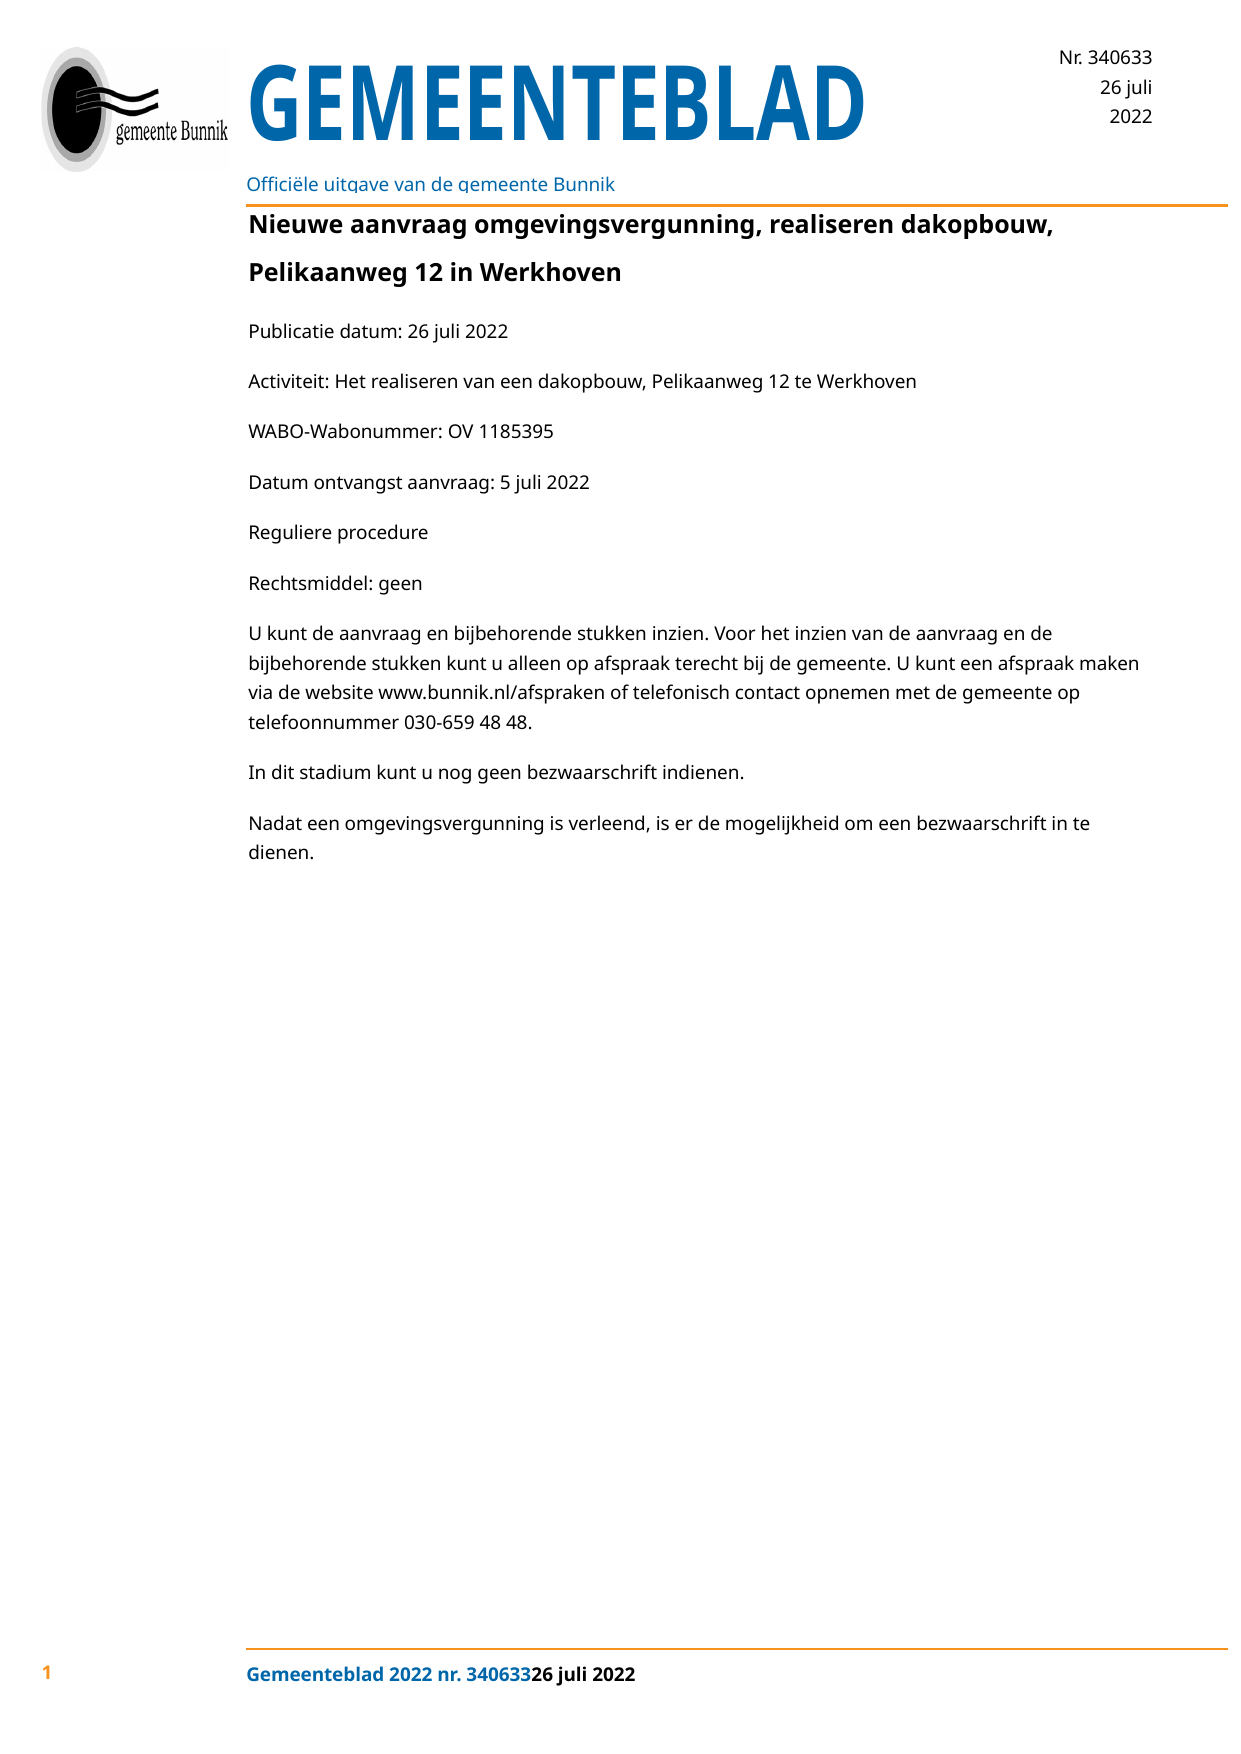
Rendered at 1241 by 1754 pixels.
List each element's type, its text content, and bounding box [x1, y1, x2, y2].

text WABO-Wabonummer: OV 1185395 [248, 419, 1152, 444]
text Datum ontvangst aanvraag: 5 juli 2022 [248, 469, 1152, 495]
text In dit stadium kunt u nog geen bezwaarschrift indienen. [248, 759, 1152, 785]
text Publicatie datum: 26 juli 2022 [248, 318, 1152, 344]
text Activiteit: Het realiseren van een dakopbouw, Pelikaanweg 12 te Werkhoven [248, 368, 1152, 394]
text Nadat een omgevingsvergunning is verleend, is er de mogelijkheid om een bezwaarschrift in te dienen. [248, 810, 1152, 865]
text Rechtsmiddel: geen [248, 570, 1152, 596]
picture [41, 47, 231, 172]
text Nieuwe aanvraag omgevingsvergunning, realiseren dakopbouw, Pelikaanweg 12 in Werkhoven [248, 207, 1152, 288]
text Reguliere procedure [248, 519, 1152, 545]
text U kunt de aanvraag en bijbehorende stukken inzien. Voor het inzien van de aanvraag en de bijbehorende stukken kunt u alleen op afspraak terecht bij de gemeente. U kunt een afspraak maken via de website www.bunnik.nl/afspraken of telefonisch contact opnemen met de gemeente op telefoonnummer 030-659 48 48. [248, 620, 1152, 735]
